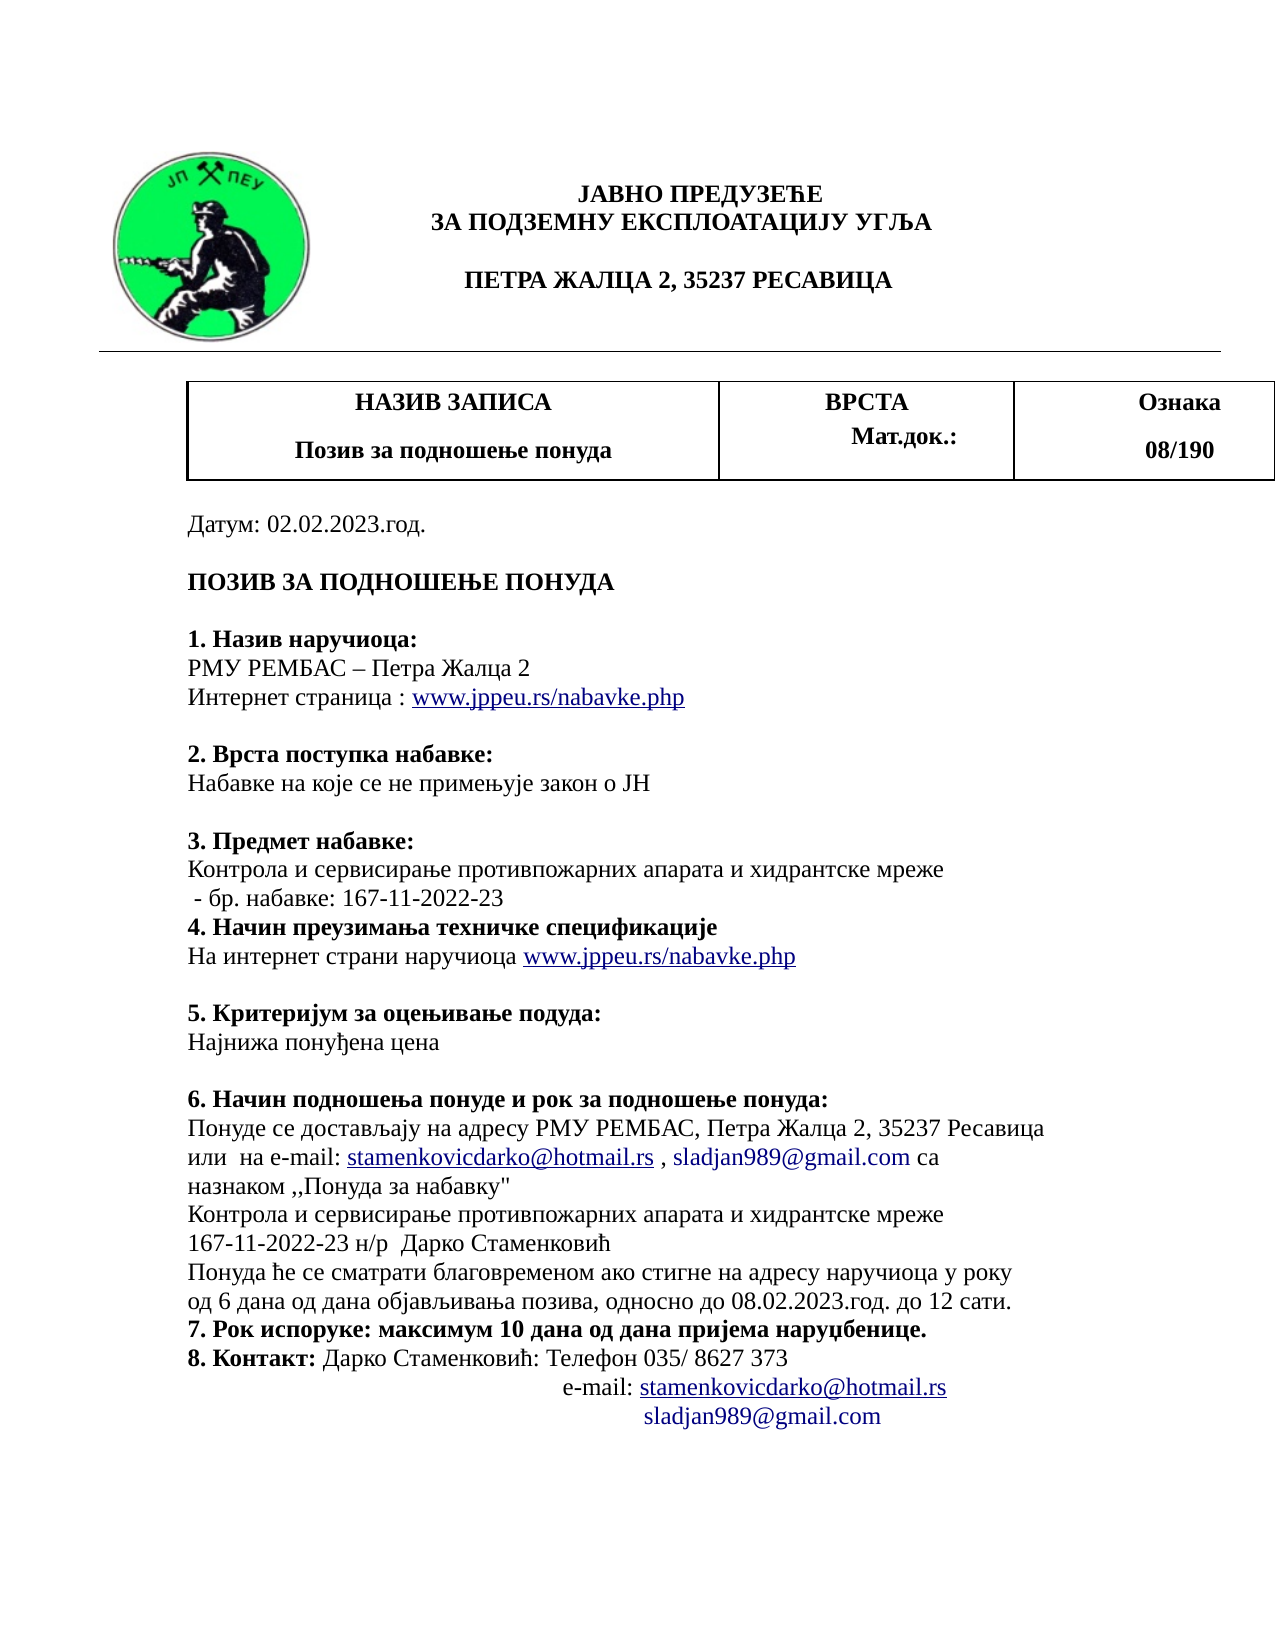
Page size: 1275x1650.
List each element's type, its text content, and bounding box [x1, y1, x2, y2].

text e-mail: stamenkovicdarko@hotmail.rs [187, 1372, 1087, 1401]
text - бр. набавке: 167-11-2022-23 [187, 883, 1087, 912]
text Датум: 02.02.2023.год. [187, 509, 1087, 538]
text Понуде се достављају на адресу РМУ РЕМБАС, Петра Жалца 2, 35237 Ресавица или на e-mail: stamenkovicdarko@hotmail.rs , sladjan989@gmail.com са назнаком ,,Понуда за набавку" [187, 1113, 1087, 1199]
text Интернет страница : www.jppeu.rs/nabavke.php [187, 682, 1087, 711]
table_header НАЗИВ ЗАПИСА [189, 382, 718, 421]
table_header Ознака [1015, 382, 1274, 421]
text 2. Врста поступка набавке: [187, 739, 1087, 768]
text На интернет страни наручиоца www.jppeu.rs/nabavke.php [187, 941, 1087, 969]
text Понудa ће се сматрати благовременoм ако стигнe на адресу наручиоца у року [187, 1257, 1087, 1286]
text Најнижа понуђена цена [187, 1027, 1087, 1056]
text sladjan989@gmail.com [187, 1401, 1087, 1429]
table_cell Позив за подношење понуда [189, 421, 718, 479]
table_header [99, 150, 324, 351]
text 4. Начин преузимања техничке спецификације [187, 912, 1087, 941]
picture [112, 151, 311, 343]
table_header ЈАВНО ПРЕДУЗЕЋЕ ЗА ПОДЗЕМНУ ЕКСПЛОАТАЦИЈУ УГЉА ПЕТРА ЖАЛЦА 2, 35237 РЕСАВИЦА [324, 150, 970, 351]
text Контрола и сервисирање противпожарних апарата и хидрантске мреже [187, 1199, 1087, 1228]
table_cell 08/190 [1015, 421, 1274, 479]
text 3. Предмет набавке: [187, 826, 1087, 854]
table_header [970, 150, 1221, 351]
text 8. Контакт: Дарко Стаменковић: Телефон 035/ 8627 373 [187, 1343, 1087, 1372]
text 5. Критеријум за оцењивање подуда: [187, 998, 1087, 1027]
table_cell Мат.док.: [720, 421, 1013, 479]
text ПОЗИВ ЗА ПОДНОШЕЊЕ ПОНУДА [187, 567, 1087, 596]
text 1. Назив наручиоца: [187, 624, 1087, 653]
text Контрола и сервисирање противпожарних апарата и хидрантске мреже [187, 854, 1087, 883]
text РМУ РЕМБАС – Петра Жалца 2 [187, 653, 1087, 682]
table_header ВРСТА [720, 382, 1013, 421]
text 6. Начин подношења понуде и рок за подношење понуда: [187, 1084, 1087, 1113]
text од 6 дана од дана објављивања позива, односно до 08.02.2023.год. до 12 сати. [187, 1286, 1087, 1314]
text 167-11-2022-23 н/р Дарко Стаменковић [187, 1228, 1087, 1257]
text Набавке на које се не примењује закон о ЈН [187, 768, 1087, 797]
text 7. Рок испоруке: максимум 10 дана од дана пријема наруџбенице. [187, 1314, 1087, 1343]
